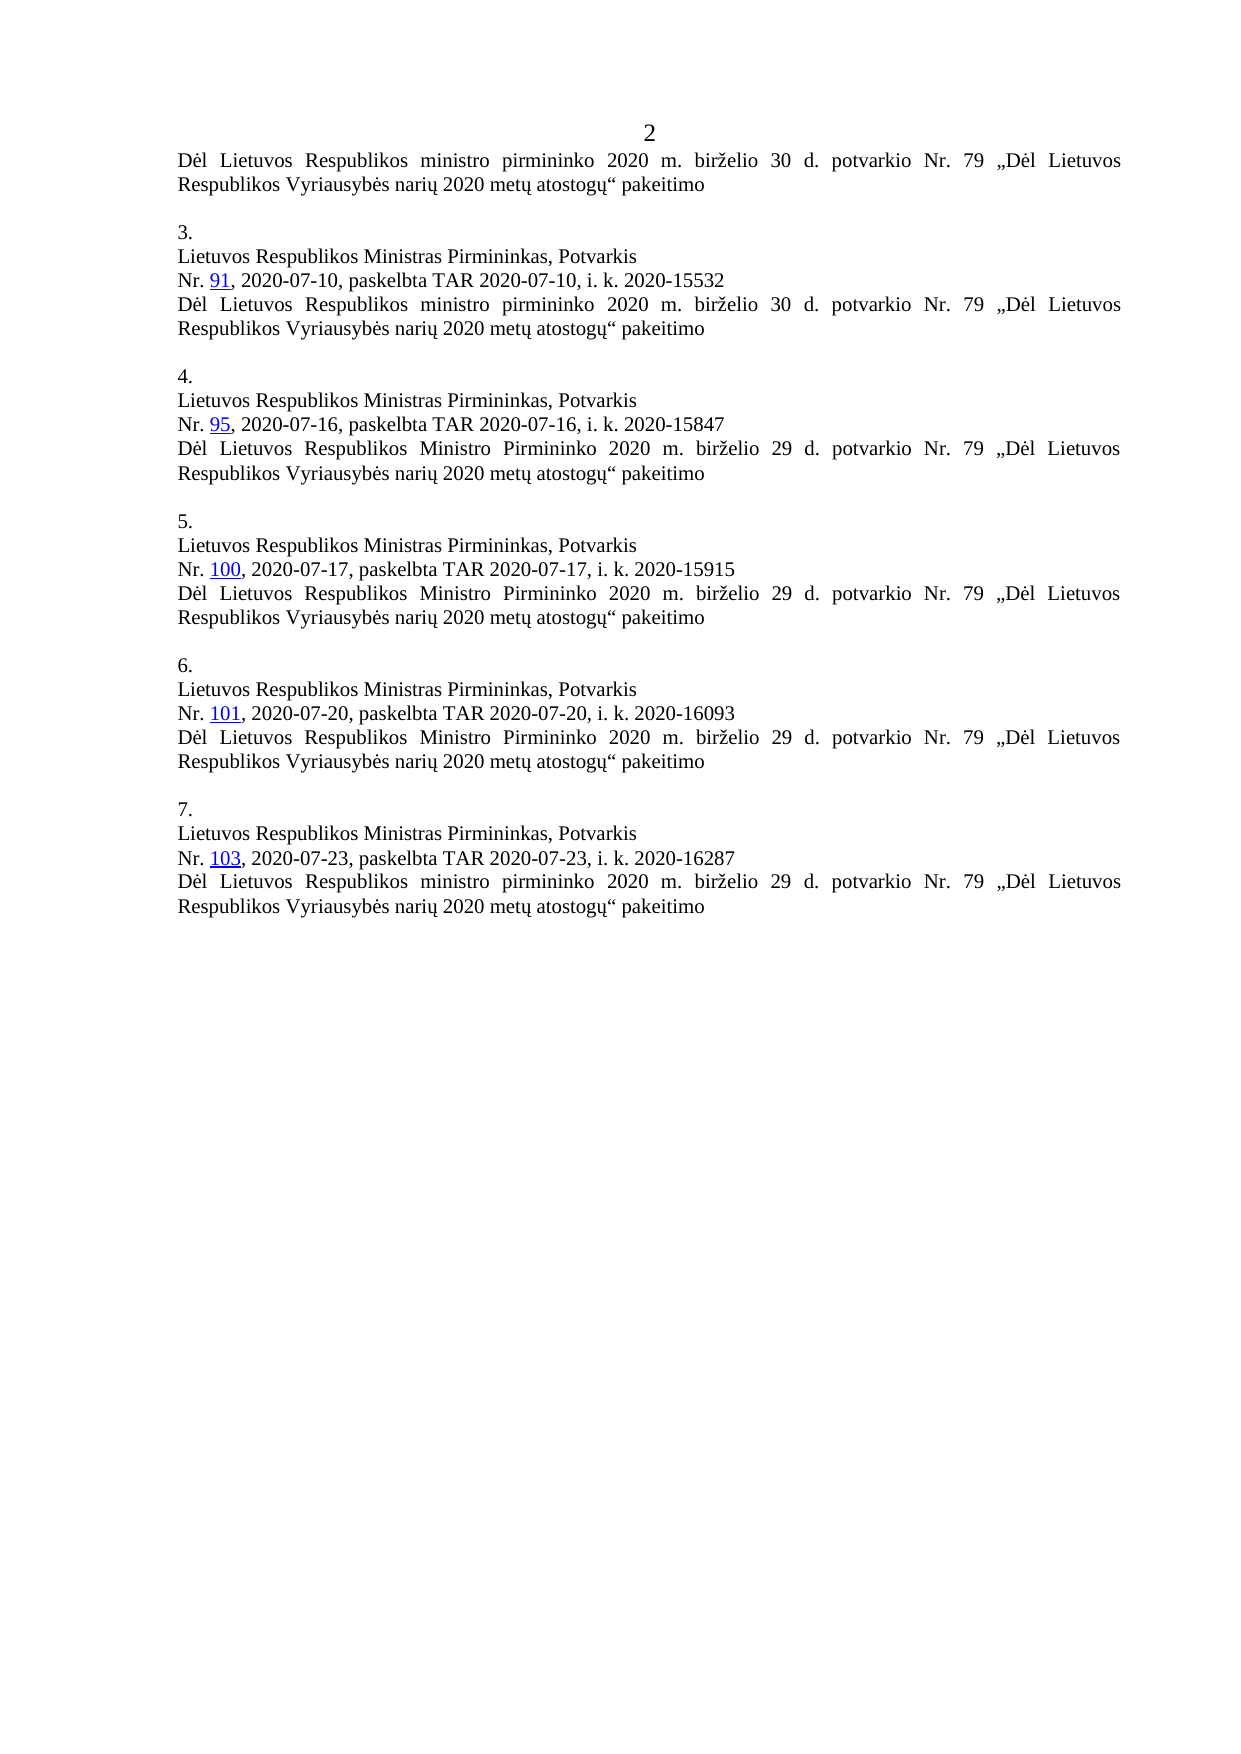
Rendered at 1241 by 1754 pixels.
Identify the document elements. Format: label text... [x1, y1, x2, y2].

text 5. [177, 508, 1122, 533]
text Lietuvos Respublikos Ministras Pirmininkas, Potvarkis [177, 821, 1122, 845]
text Lietuvos Respublikos Ministras Pirmininkas, Potvarkis [177, 388, 1122, 412]
text Dėl Lietuvos Respublikos ministro pirmininko 2020 m. birželio 30 d. potvarkio Nr. 79 „Dėl Lietuvos Respublikos Vyriausybės narių 2020 metų atostogų“ pakeitimo [177, 148, 1122, 196]
text Nr. 95, 2020-07-16, paskelbta TAR 2020-07-16, i. k. 2020-15847 [177, 412, 1122, 436]
text Nr. 103, 2020-07-23, paskelbta TAR 2020-07-23, i. k. 2020-16287 [177, 845, 1122, 869]
text Nr. 100, 2020-07-17, paskelbta TAR 2020-07-17, i. k. 2020-15915 [177, 557, 1122, 581]
text 6. [177, 653, 1122, 677]
text 7. [177, 797, 1122, 821]
text Lietuvos Respublikos Ministras Pirmininkas, Potvarkis [177, 533, 1122, 557]
text Dėl Lietuvos Respublikos ministro pirmininko 2020 m. birželio 30 d. potvarkio Nr. 79 „Dėl Lietuvos Respublikos Vyriausybės narių 2020 metų atostogų“ pakeitimo [177, 292, 1122, 340]
text Lietuvos Respublikos Ministras Pirmininkas, Potvarkis [177, 677, 1122, 701]
text Dėl Lietuvos Respublikos Ministro Pirmininko 2020 m. birželio 29 d. potvarkio Nr. 79 „Dėl Lietuvos Respublikos Vyriausybės narių 2020 metų atostogų“ pakeitimo [177, 581, 1122, 629]
text Nr. 101, 2020-07-20, paskelbta TAR 2020-07-20, i. k. 2020-16093 [177, 701, 1122, 725]
text 3. [177, 220, 1122, 244]
text Nr. 91, 2020-07-10, paskelbta TAR 2020-07-10, i. k. 2020-15532 [177, 268, 1122, 292]
text Lietuvos Respublikos Ministras Pirmininkas, Potvarkis [177, 244, 1122, 268]
text Dėl Lietuvos Respublikos Ministro Pirmininko 2020 m. birželio 29 d. potvarkio Nr. 79 „Dėl Lietuvos Respublikos Vyriausybės narių 2020 metų atostogų“ pakeitimo [177, 725, 1122, 773]
text Dėl Lietuvos Respublikos ministro pirmininko 2020 m. birželio 29 d. potvarkio Nr. 79 „Dėl Lietuvos Respublikos Vyriausybės narių 2020 metų atostogų“ pakeitimo [177, 869, 1122, 918]
text Dėl Lietuvos Respublikos Ministro Pirmininko 2020 m. birželio 29 d. potvarkio Nr. 79 „Dėl Lietuvos Respublikos Vyriausybės narių 2020 metų atostogų“ pakeitimo [177, 436, 1122, 484]
text 4. [177, 364, 1122, 388]
